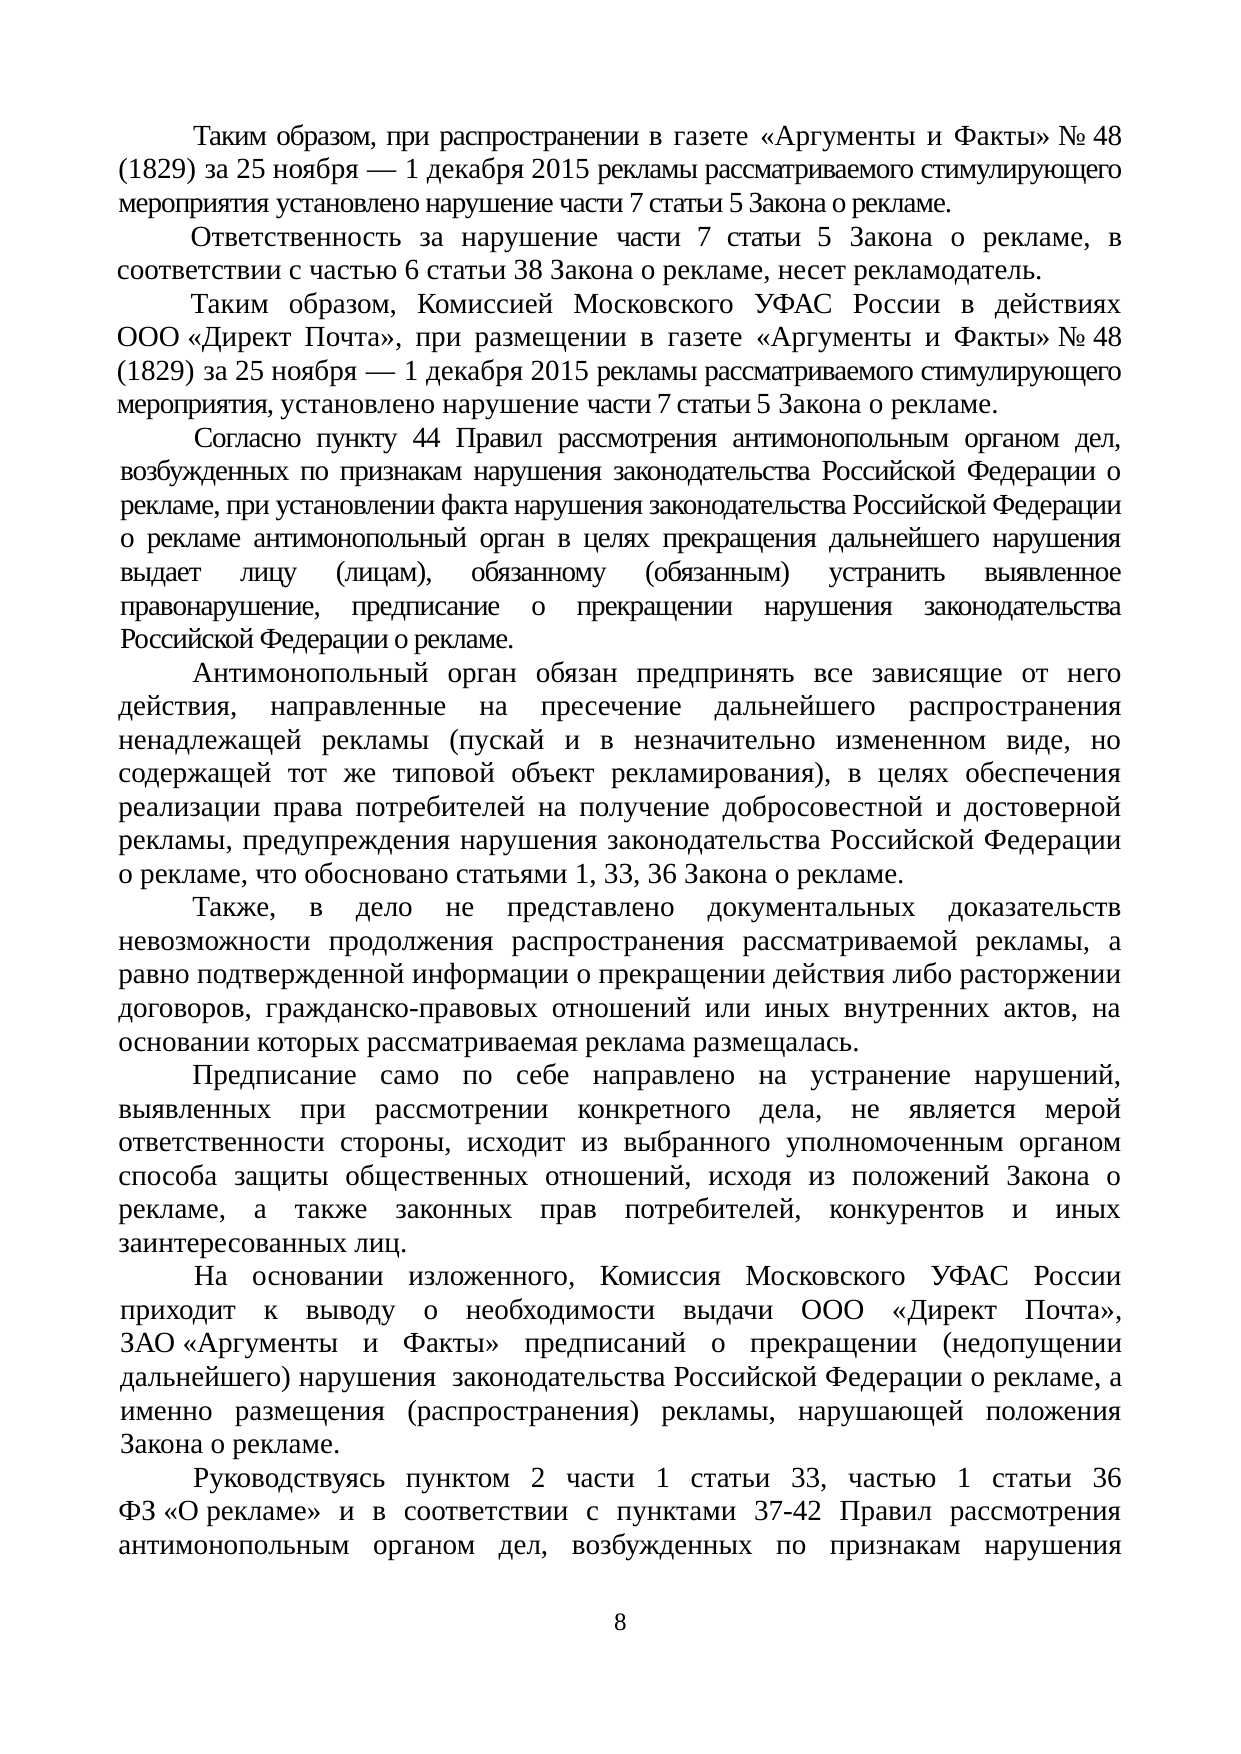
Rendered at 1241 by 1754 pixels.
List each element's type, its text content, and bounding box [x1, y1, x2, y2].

text Ответственность за нарушение части 7 статьи 5 Закона о рекламе, в соответствии с частью 6 статьи 38 Закона о рекламе, несет рекламодатель. [117, 219, 1122, 286]
text Согласно пункту 44 Правил рассмотрения антимонопольным органом дел, возбужденных по признакам нарушения законодательства Российской Федерации о рекламе, при установлении факта нарушения законодательства Российской Федерации о рекламе антимонопольный орган в целях прекращения дальнейшего нарушения выдает лицу (лицам), обязанному (обязанным) устранить выявленное правонарушение, предписание о прекращении нарушения законодательства Российской Федерации о рекламе. [120, 420, 1122, 655]
text На основании изложенного, Комиссия Московского УФАС России приходит к выводу о необходимости выдачи ООО «Директ Почта», ЗАО «Аргументы и Факты» предписаний о прекращении (недопущении дальнейшего) нарушения законодательства Российской Федерации о рекламе, а именно размещения (распространения) рекламы, нарушающей положения Закона о рекламе. [120, 1258, 1122, 1460]
text Антимонопольный орган обязан предпринять все зависящие от него действия, направленные на пресечение дальнейшего распространения ненадлежащей рекламы (пускай и в незначительно измененном виде, но содержащей тот же типовой объект рекламирования), в целях обеспечения реализации права потребителей на получение добросовестной и достоверной рекламы, предупреждения нарушения законодательства Российской Федерации о рекламе, что обосновано статьями 1, 33, 36 Закона о рекламе. [118, 655, 1122, 889]
text Таким образом, Комиссией Московского УФАС России в действиях ООО «Директ Почта», при размещении в газете «Аргументы и Факты» № 48 (1829) за 25 ноября — 1 декабря 2015 рекламы рассматриваемого стимулирующего мероприятия, установлено нарушение части 7 статьи 5 Закона о рекламе. [117, 286, 1122, 420]
text Руководствуясь пунктом 2 части 1 статьи 33, частью 1 статьи 36 ФЗ «О рекламе» и в соответствии с пунктами 37-42 Правил рассмотрения антимонопольным органом дел, возбужденных по признакам нарушения [118, 1460, 1122, 1560]
text Также, в дело не представлено документальных доказательств невозможности продолжения распространения рассматриваемой рекламы, а равно подтвержденной информации о прекращении действия либо расторжении договоров, гражданско-правовых отношений или иных внутренних актов, на основании которых рассматриваемая реклама размещалась. [118, 889, 1122, 1057]
list Предписание само по себе направлено на устранение нарушений, выявленных при рассмотрении конкретного дела, не является мерой ответственности стороны, исходит из выбранного уполномоченным органом способа защиты общественных отношений, исходя из положений Закона о рекламе, а также законных прав потребителей, конкурентов и иных заинтересованных лиц. [118, 1057, 1122, 1258]
text Таким образом, при распространении в газете «Аргументы и Факты» № 48 (1829) за 25 ноября — 1 декабря 2015 рекламы рассматриваемого стимулирующего мероприятия установлено нарушение части 7 статьи 5 Закона о рекламе. [118, 118, 1122, 219]
